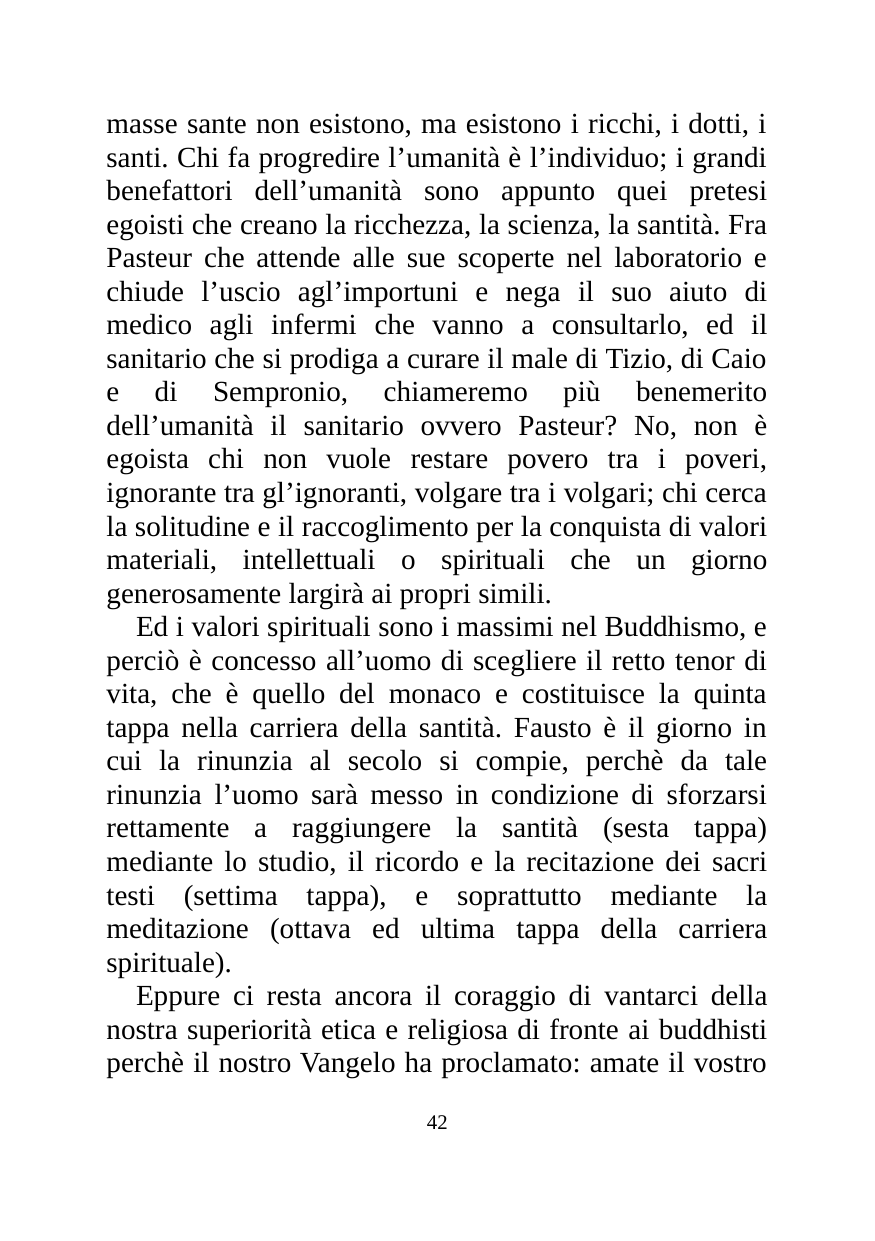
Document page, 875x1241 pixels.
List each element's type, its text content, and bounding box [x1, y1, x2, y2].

text Ed i valori spirituali sono i massimi nel Buddhismo, e perciò è concesso all’uomo di scegliere il retto tenor di vita, che è quello del monaco e costituisce la quinta tappa nella carriera della santità. Fausto è il giorno in cui la rinunzia al secolo si compie, perchè da tale rinunzia l’uomo sarà messo in condizione di sforzarsi rettamente a raggiungere la santità (sesta tappa) mediante lo studio, il ricordo e la recitazione dei sacri testi (settima tappa), e soprattutto mediante la meditazione (ottava ed ultima tappa della carriera spirituale). [106, 609, 768, 978]
text Eppure ci resta ancora il coraggio di vantarci della nostra superiorità etica e religiosa di fronte ai buddhisti perchè il nostro Vangelo ha proclamato: amate il vostro [106, 978, 768, 1079]
text masse sante non esistono, ma esistono i ricchi, i dotti, i santi. Chi fa progredire l’umanità è l’individuo; i grandi benefattori dell’umanità sono appunto quei pretesi egoisti che creano la ricchezza, la scienza, la santità. Fra Pasteur che attende alle sue scoperte nel laboratorio e chiude l’uscio agl’importuni e nega il suo aiuto di medico agli infermi che vanno a consultarlo, ed il sanitario che si prodiga a curare il male di Tizio, di Caio e di Sempronio, chiameremo più benemerito dell’umanità il sanitario ovvero Pasteur? No, non è egoista chi non vuole restare povero tra i poveri, ignorante tra gl’ignoranti, volgare tra i volgari; chi cerca la solitudine e il raccoglimento per la conquista di valori materiali, intellettuali o spirituali che un giorno generosamente largirà ai propri simili. [106, 106, 768, 609]
